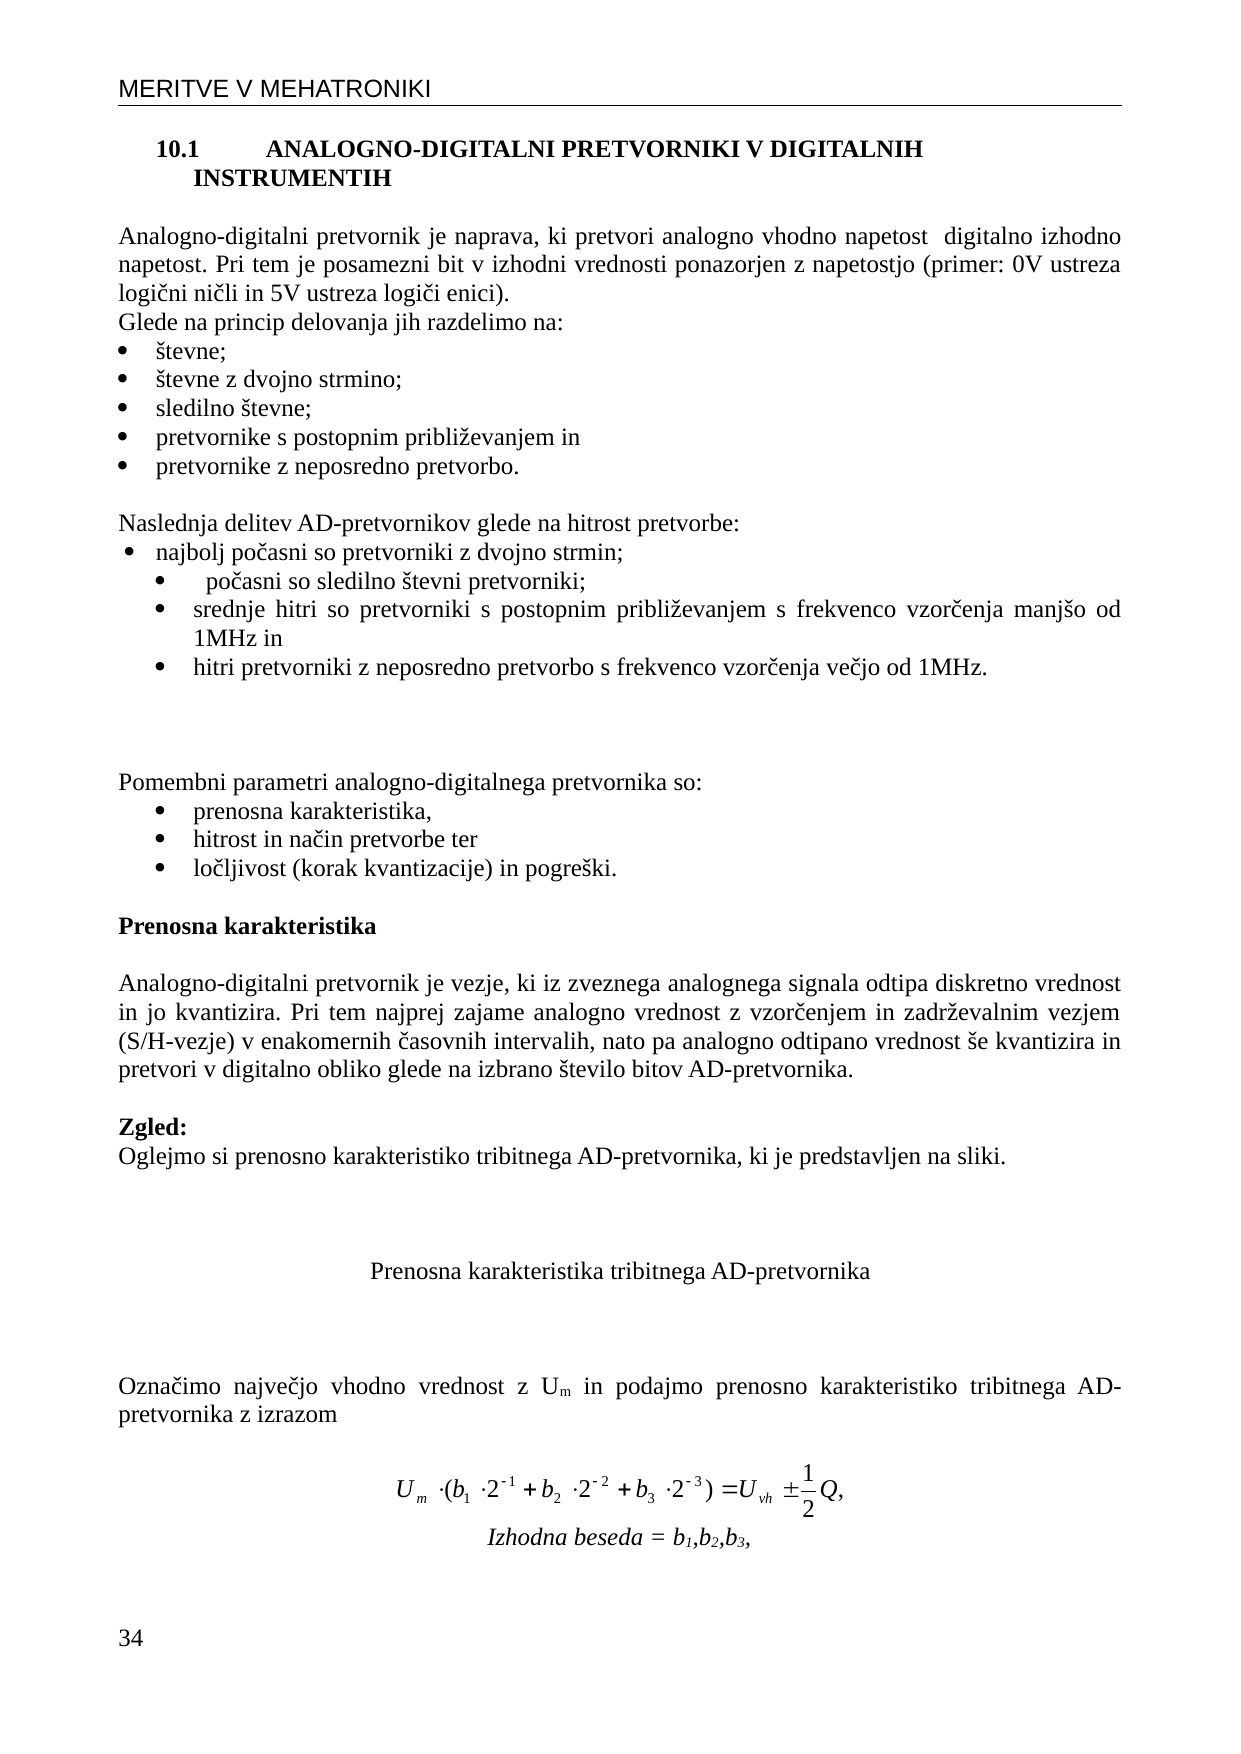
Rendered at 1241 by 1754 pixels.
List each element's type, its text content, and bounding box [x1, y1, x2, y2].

text Prenosna karakteristika tribitnega AD-pretvornika [118, 1256, 1122, 1284]
text Zgled: [118, 1112, 1122, 1141]
text Naslednja delitev AD-pretvornikov glede na hitrost pretvorbe: [118, 508, 1122, 537]
list ločljivost (korak kvantizacije) in pogreški. [156, 853, 1122, 882]
text Pomembni parametri analogno-digitalnega pretvornika so: [118, 767, 1122, 796]
list hitrost in način pretvorbe ter [156, 824, 1122, 853]
text Označimo največjo vhodno vrednost z Um in podajmo prenosno karakteristiko tribitnega AD-pretvornika z izrazom [118, 1371, 1122, 1428]
list prenosna karakteristika, [156, 796, 1122, 824]
list pretvornike z neposredno pretvorbo. [118, 451, 1122, 479]
list števne; [118, 336, 1122, 364]
text Glede na princip delovanja jih razdelimo na: [118, 307, 1122, 336]
text Analogno-digitalni pretvornik je naprava, ki pretvori analogno vhodno napetost digitalno izhodno napetost. Pri tem je posamezni bit v izhodni vrednosti ponazorjen z napetostjo (primer: 0V ustreza logični ničli in 5V ustreza logiči enici). [118, 221, 1122, 307]
list pretvornike s postopnim približevanjem in [118, 422, 1122, 451]
list počasni so sledilno števni pretvorniki; [156, 566, 1122, 594]
list števne z dvojno strmino; [118, 364, 1122, 393]
subtitle ANALOGNO-DIGITALNI PRETVORNIKI V DIGITALNIH INSTRUMENTIH [156, 134, 1122, 192]
list sledilno števne; [118, 393, 1122, 422]
text Analogno-digitalni pretvornik je vezje, ki iz zveznega analognega signala odtipa diskretno vrednost in jo kvantizira. Pri tem najprej zajame analogno vrednost z vzorčenjem in zadrževalnim vezjem (S/H-vezje) v enakomernih časovnih intervalih, nato pa analogno odtipano vrednost še kvantizira in pretvori v digitalno obliko glede na izbrano število bitov AD-pretvornika. [118, 968, 1122, 1083]
list hitri pretvorniki z neposredno pretvorbo s frekvenco vzorčenja večjo od 1MHz. [156, 652, 1122, 681]
list najbolj počasni so pretvorniki z dvojno strmin; [118, 537, 1122, 566]
list srednje hitri so pretvorniki s postopnim približevanjem s frekvenco vzorčenja manjšo od 1MHz in [156, 594, 1122, 652]
text Prenosna karakteristika [118, 911, 1122, 939]
text Oglejmo si prenosno karakteristiko tribitnega AD-pretvornika, ki je predstavljen na sliki. [118, 1141, 1122, 1169]
text Izhodna beseda = b1,b2,b3, [118, 1522, 1122, 1551]
